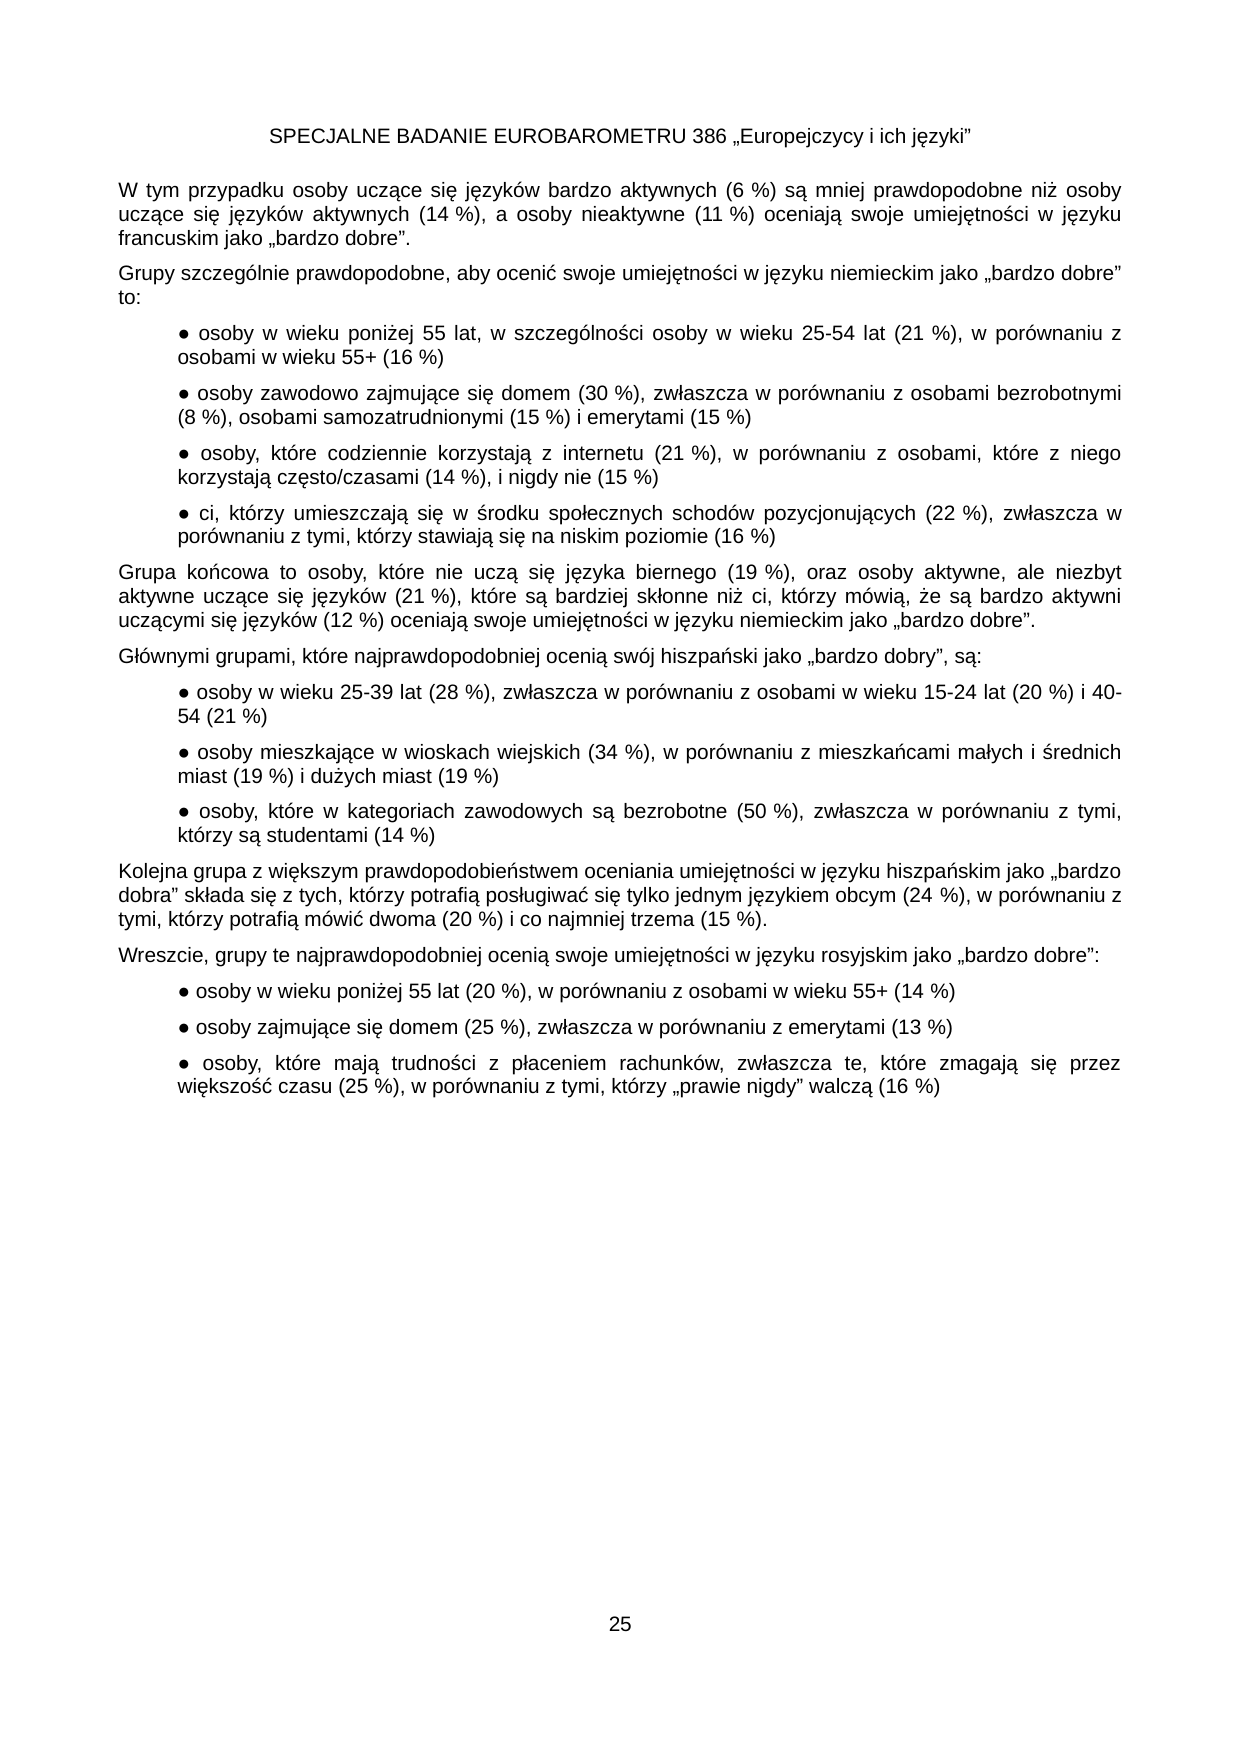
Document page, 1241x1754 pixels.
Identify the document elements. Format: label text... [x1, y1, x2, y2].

text Grupy szczególnie prawdopodobne, aby ocenić swoje umiejętności w języku niemieckim jako „bardzo dobre” to: [118, 261, 1122, 309]
text Grupa końcowa to osoby, które nie uczą się języka biernego (19 %), oraz osoby aktywne, ale niezbyt aktywne uczące się języków (21 %), które są bardziej skłonne niż ci, którzy mówią, że są bardzo aktywni uczącymi się języków (12 %) oceniają swoje umiejętności w języku niemieckim jako „bardzo dobre”. [118, 560, 1122, 632]
text ● osoby, które w kategoriach zawodowych są bezrobotne (50 %), zwłaszcza w porównaniu z tymi, którzy są studentami (14 %) [177, 799, 1122, 847]
text W tym przypadku osoby uczące się języków bardzo aktywnych (6 %) są mniej prawdopodobne niż osoby uczące się języków aktywnych (14 %), a osoby nieaktywne (11 %) oceniają swoje umiejętności w języku francuskim jako „bardzo dobre”. [118, 177, 1122, 249]
text Wreszcie, grupy te najprawdopodobniej ocenią swoje umiejętności w języku rosyjskim jako „bardzo dobre”: [118, 943, 1122, 967]
text ● ci, którzy umieszczają się w środku społecznych schodów pozycjonujących (22 %), zwłaszcza w porównaniu z tymi, którzy stawiają się na niskim poziomie (16 %) [177, 500, 1122, 548]
text ● osoby, które mają trudności z płaceniem rachunków, zwłaszcza te, które zmagają się przez większość czasu (25 %), w porównaniu z tymi, którzy „prawie nigdy” walczą (16 %) [177, 1050, 1122, 1098]
text ● osoby w wieku poniżej 55 lat, w szczególności osoby w wieku 25-54 lat (21 %), w porównaniu z osobami w wieku 55+ (16 %) [177, 321, 1122, 369]
text ● osoby zawodowo zajmujące się domem (30 %), zwłaszcza w porównaniu z osobami bezrobotnymi (8 %), osobami samozatrudnionymi (15 %) i emerytami (15 %) [177, 381, 1122, 429]
text Głównymi grupami, które najprawdopodobniej ocenią swój hiszpański jako „bardzo dobry”, są: [118, 644, 1122, 668]
text ● osoby mieszkające w wioskach wiejskich (34 %), w porównaniu z mieszkańcami małych i średnich miast (19 %) i dużych miast (19 %) [177, 739, 1122, 787]
text ● osoby w wieku 25-39 lat (28 %), zwłaszcza w porównaniu z osobami w wieku 15-24 lat (20 %) i 40-54 (21 %) [177, 680, 1122, 728]
text ● osoby, które codziennie korzystają z internetu (21 %), w porównaniu z osobami, które z niego korzystają często/czasami (14 %), i nigdy nie (15 %) [177, 441, 1122, 488]
text ● osoby w wieku poniżej 55 lat (20 %), w porównaniu z osobami w wieku 55+ (14 %) [177, 979, 1122, 1003]
text ● osoby zajmujące się domem (25 %), zwłaszcza w porównaniu z emerytami (13 %) [177, 1014, 1122, 1038]
text Kolejna grupa z większym prawdopodobieństwem oceniania umiejętności w języku hiszpańskim jako „bardzo dobra” składa się z tych, którzy potrafią posługiwać się tylko jednym językiem obcym (24 %), w porównaniu z tymi, którzy potrafią mówić dwoma (20 %) i co najmniej trzema (15 %). [118, 859, 1122, 931]
